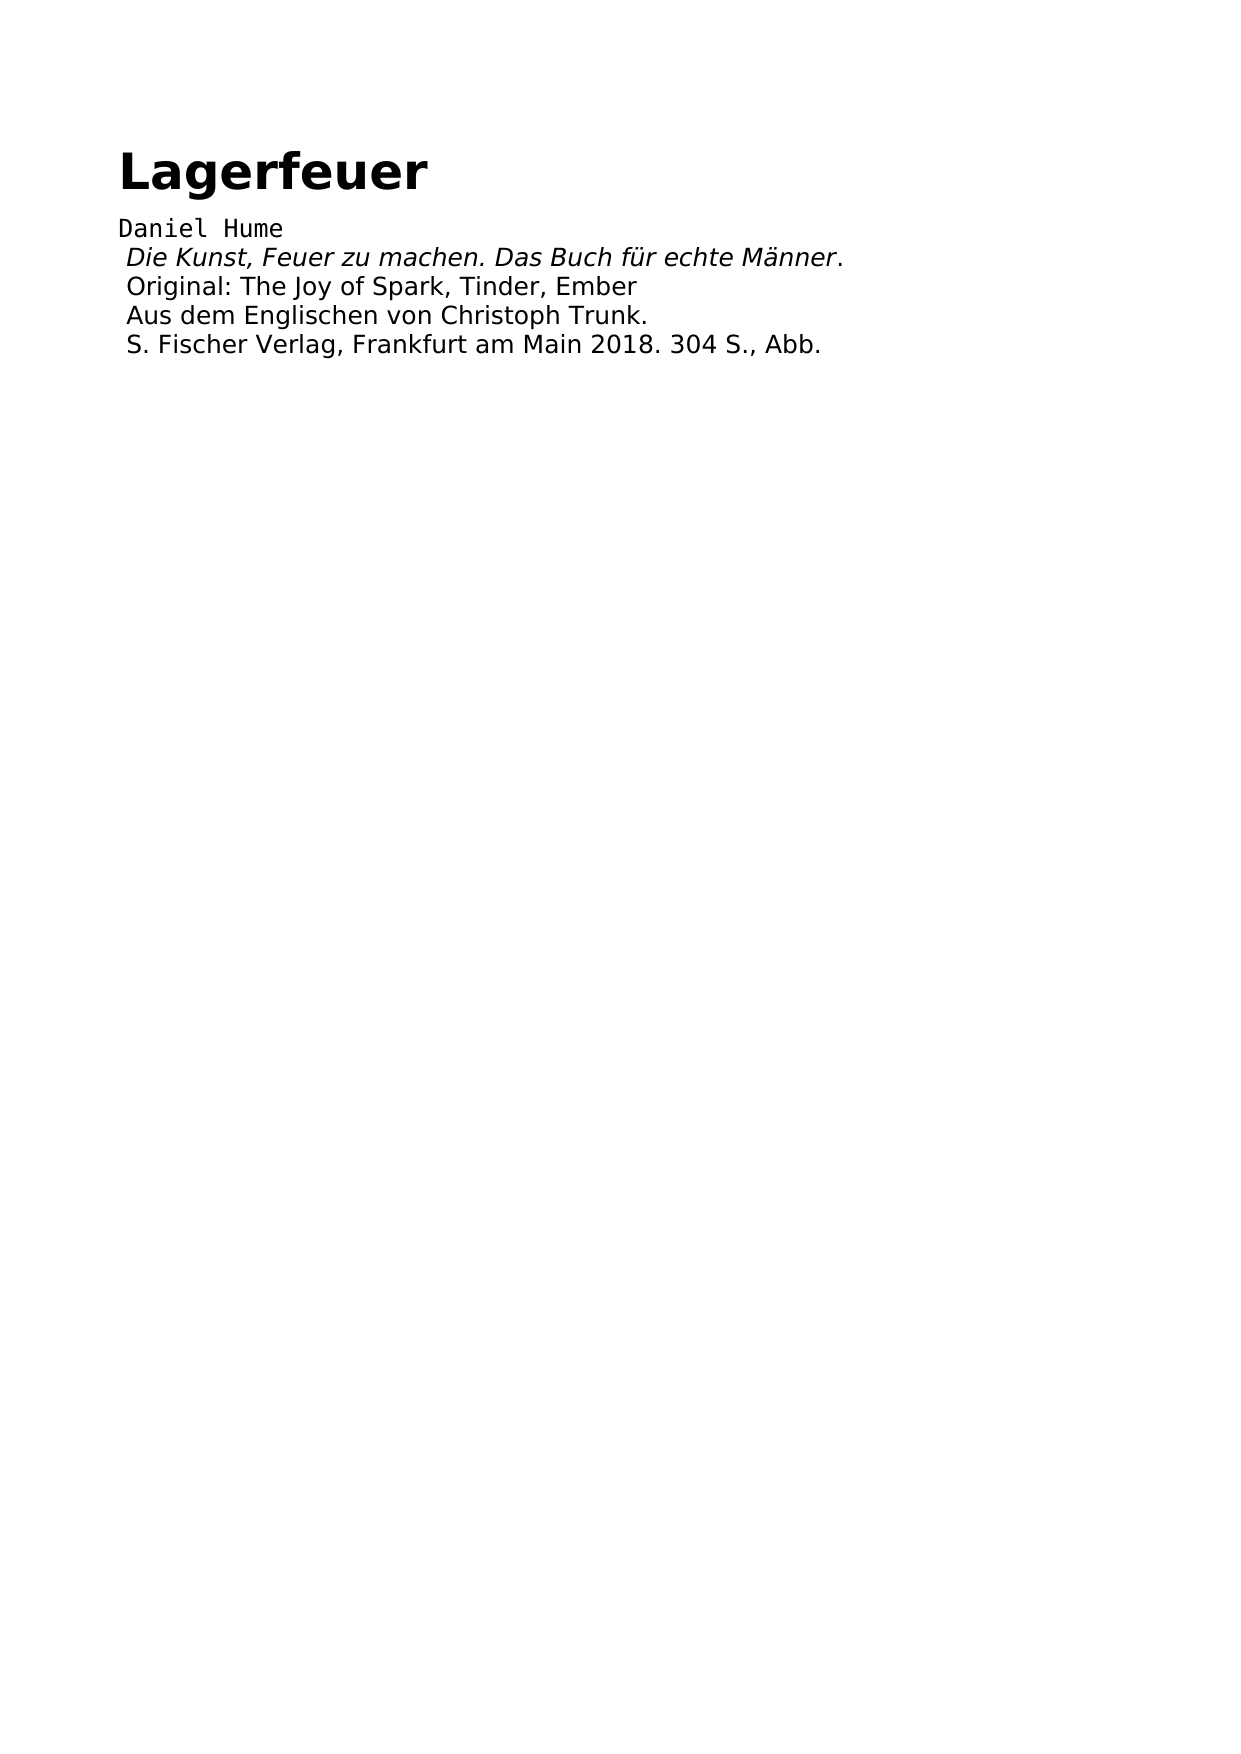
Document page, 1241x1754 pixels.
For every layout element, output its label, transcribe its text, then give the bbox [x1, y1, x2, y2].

subtitle Lagerfeuer [118, 143, 1122, 201]
text Daniel Hume Die Kunst, Feuer zu machen. Das Buch für echte Männer. Original: The Joy of Spark, Tinder, Ember Aus dem Englischen von Christoph Trunk. S. Fischer Verlag, Frankfurt am Main 2018. 304 S., Abb. [118, 214, 1122, 360]
